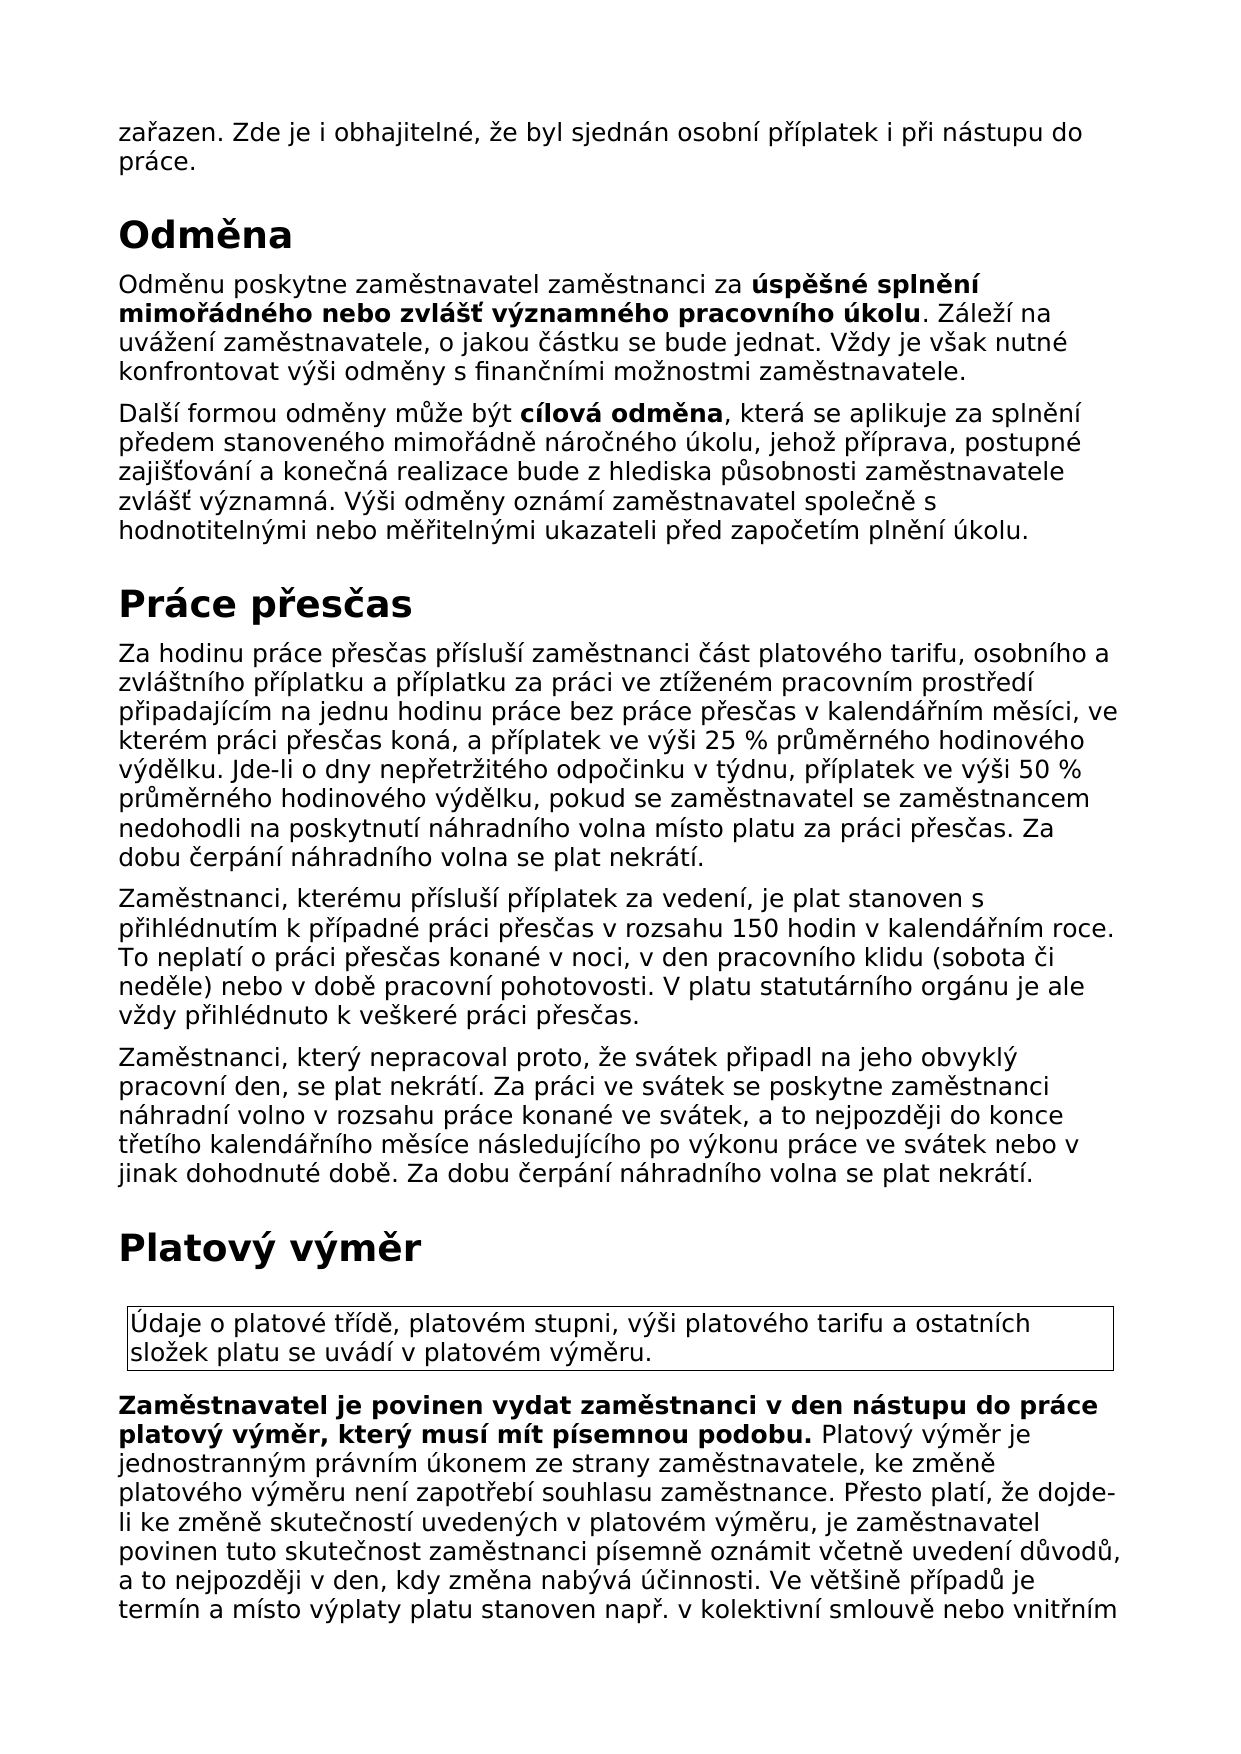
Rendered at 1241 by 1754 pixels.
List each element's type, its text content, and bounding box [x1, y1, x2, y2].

text Zaměstnanci, který nepracoval proto, že svátek připadl na jeho obvyklý pracovní den, se plat nekrátí. Za práci ve svátek se poskytne zaměstnanci náhradní volno v rozsahu práce konané ve svátek, a to nejpozději do konce třetího kalendářního měsíce následujícího po výkonu práce ve svátek nebo v jinak dohodnuté době. Za dobu čerpání náhradního volna se plat nekrátí. [118, 1043, 1122, 1189]
subtitle Práce přesčas [118, 583, 1122, 626]
text Další formou odměny může být cílová odměna, která se aplikuje za splnění předem stanoveného mimořádně náročného úkolu, jehož příprava, postupné zajišťování a konečná realizace bude z hlediska působnosti zaměstnavatele zvlášť významná. Výši odměny oznámí zaměstnavatel společně s hodnotitelnými nebo měřitelnými ukazateli před započetím plnění úkolu. [118, 399, 1122, 545]
subtitle Platový výměr [118, 1226, 1122, 1270]
text zařazen. Zde je i obhajitelné, že byl sjednán osobní příplatek i při nástupu do práce. [118, 118, 1122, 176]
text Zaměstnanci, kterému přísluší příplatek za vedení, je plat stanoven s přihlédnutím k případné práci přesčas v rozsahu 150 hodin v kalendářním roce. To neplatí o práci přesčas konané v noci, v den pracovního klidu (sobota či neděle) nebo v době pracovní pohotovosti. V platu statutárního orgánu je ale vždy přihlédnuto k veškeré práci přesčas. [118, 884, 1122, 1030]
text Zaměstnavatel je povinen vydat zaměstnanci v den nástupu do práce platový výměr, který musí mít písemnou podobu. Platový výměr je jednostranným právním úkonem ze strany zaměstnavatele, ke změně platového výměru není zapotřebí souhlasu zaměstnance. Přesto platí, že dojde-li ke změně skutečností uvedených v platovém výměru, je zaměstnavatel povinen tuto skutečnost zaměstnanci písemně oznámit včetně uvedení důvodů, a to nejpozději v den, kdy změna nabývá účinnosti. Ve většině případů je termín a místo výplaty platu stanoven např. v kolektivní smlouvě nebo vnitřním [118, 1282, 1122, 1624]
text Odměnu poskytne zaměstnavatel zaměstnanci za úspěšné splnění mimořádného nebo zvlášť významného pracovního úkolu. Záleží na uvážení zaměstnavatele, o jakou částku se bude jednat. Vždy je však nutné konfrontovat výši odměny s finančními možnostmi zaměstnavatele. [118, 270, 1122, 387]
subtitle Odměna [118, 214, 1122, 258]
table_header Údaje o platové třídě, platovém stupni, výši platového tarifu a ostatních složek platu se uvádí v platovém výměru. [128, 1307, 1113, 1370]
text Za hodinu práce přesčas přísluší zaměstnanci část platového tarifu, osobního a zvláštního příplatku a příplatku za práci ve ztíženém pracovním prostředí připadajícím na jednu hodinu práce bez práce přesčas v kalendářním měsíci, ve kterém práci přesčas koná, a příplatek ve výši 25 % průměrného hodinového výdělku. Jde-li o dny nepřetržitého odpočinku v týdnu, příplatek ve výši 50 % průměrného hodinového výdělku, pokud se zaměstnavatel se zaměstnancem nedohodli na poskytnutí náhradního volna místo platu za práci přesčas. Za dobu čerpání náhradního volna se plat nekrátí. [118, 639, 1122, 872]
